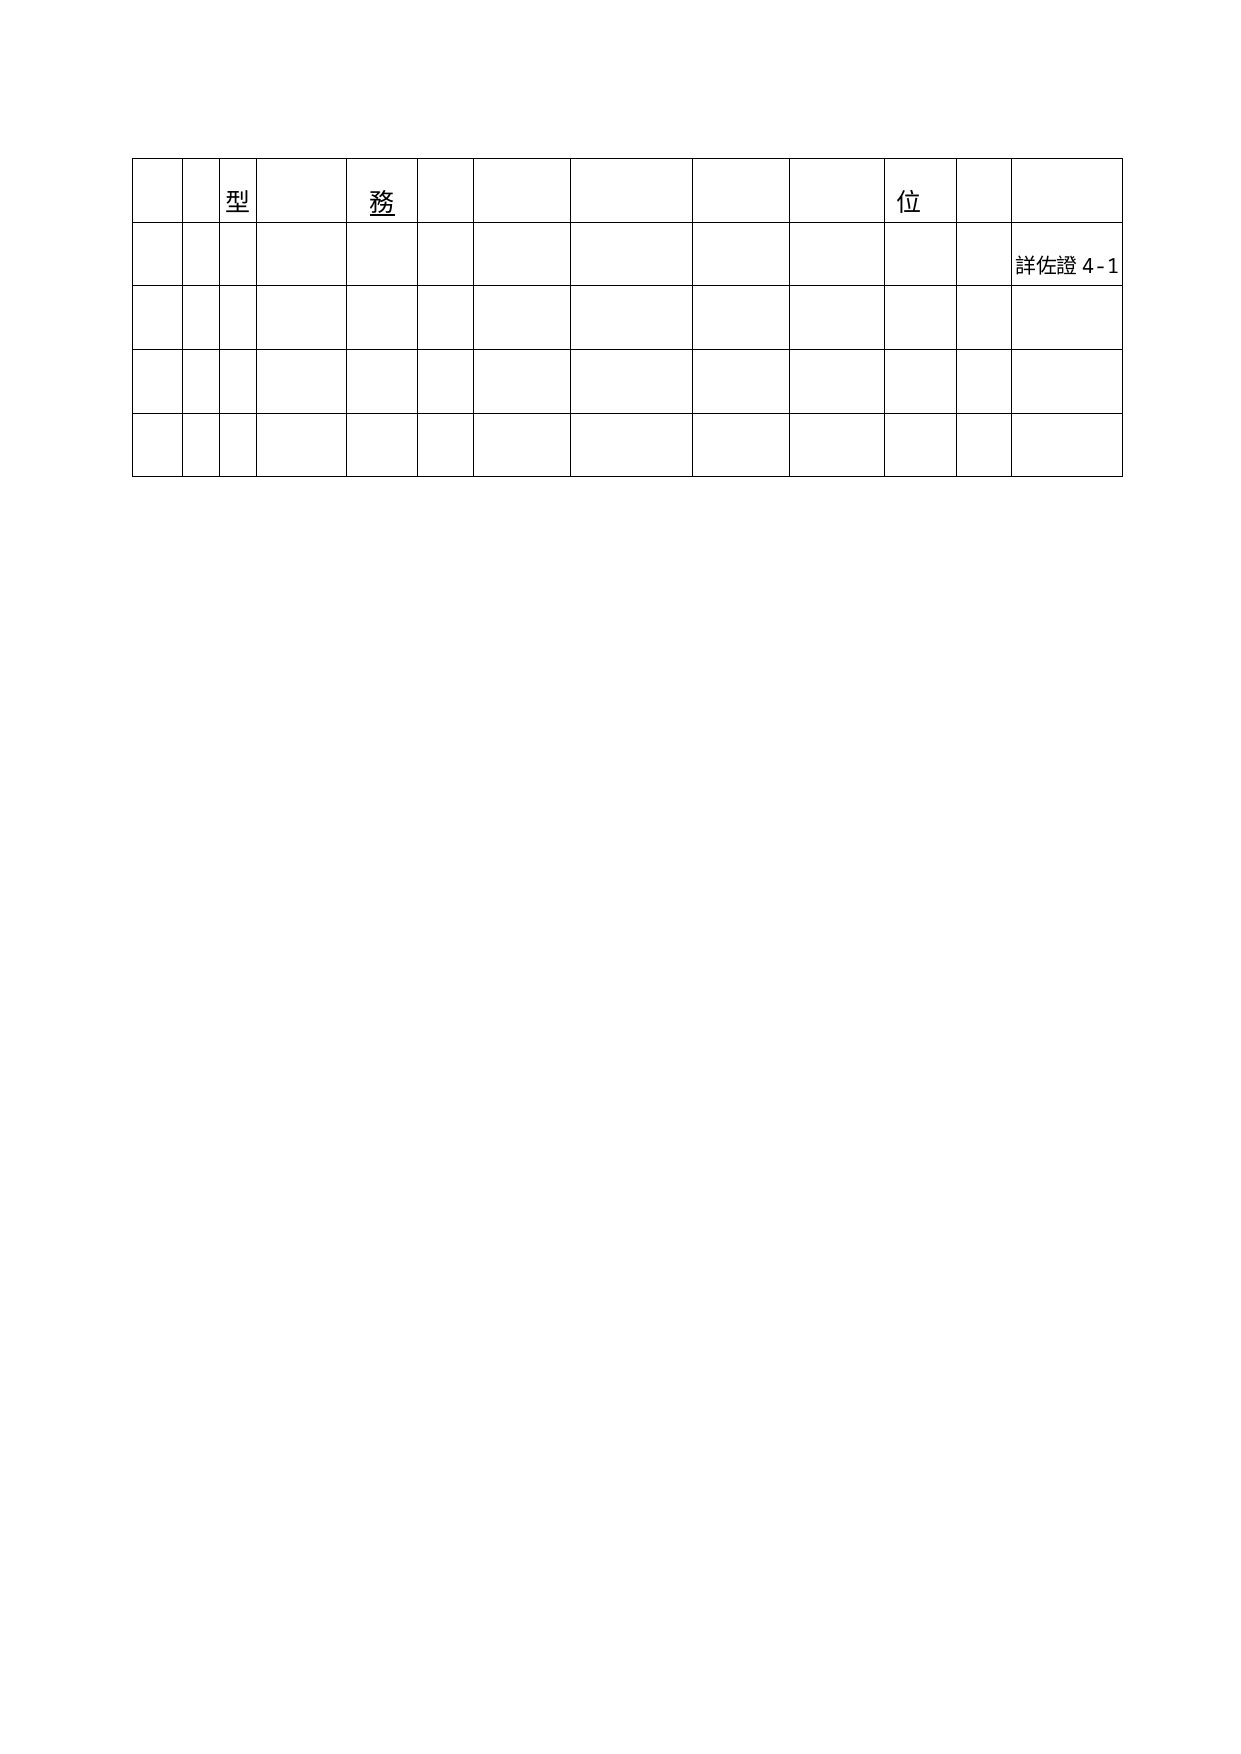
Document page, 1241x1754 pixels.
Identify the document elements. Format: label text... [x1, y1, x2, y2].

table_header 務 [347, 159, 417, 222]
table_cell [571, 414, 692, 476]
table_header [1012, 159, 1122, 222]
table_cell [474, 223, 570, 285]
table_cell [347, 414, 417, 476]
table_header 型 [220, 159, 256, 222]
table_cell [474, 414, 570, 476]
table_header [957, 159, 1011, 222]
table_header [183, 159, 219, 222]
table_cell [790, 414, 884, 476]
table_cell [257, 350, 346, 412]
table_cell [133, 350, 182, 412]
table_cell [1012, 350, 1122, 412]
table_header [571, 159, 692, 222]
table_cell [347, 350, 417, 412]
table_cell [183, 350, 219, 412]
table_cell [957, 223, 1011, 285]
table_cell [257, 286, 346, 349]
table_cell [220, 414, 256, 476]
table_cell [693, 223, 789, 285]
table_cell [957, 350, 1011, 412]
table_cell [347, 223, 417, 285]
table_header [257, 159, 346, 222]
table_cell [220, 223, 256, 285]
table_cell [1012, 286, 1122, 349]
table_cell [693, 414, 789, 476]
table_cell [885, 350, 956, 412]
table_cell [474, 350, 570, 412]
table_cell [790, 350, 884, 412]
table_cell [957, 286, 1011, 349]
table_cell [693, 286, 789, 349]
table_cell [418, 350, 473, 412]
table_cell [790, 286, 884, 349]
table_cell [133, 286, 182, 349]
table_cell [133, 414, 182, 476]
table_cell [885, 223, 956, 285]
table_cell [571, 286, 692, 349]
table_header [133, 159, 182, 222]
table_cell [571, 223, 692, 285]
table_cell [418, 414, 473, 476]
table_cell [885, 286, 956, 349]
table_cell 詳佐證4-1 [1012, 223, 1122, 285]
table_cell [220, 350, 256, 412]
table_cell [885, 414, 956, 476]
table_cell [257, 414, 346, 476]
table_header [790, 159, 884, 222]
table_header [418, 159, 473, 222]
table_cell [1012, 414, 1122, 476]
table_cell [418, 286, 473, 349]
table_cell [418, 223, 473, 285]
table_cell [133, 223, 182, 285]
table_cell [957, 414, 1011, 476]
table_header [693, 159, 789, 222]
table_cell [790, 223, 884, 285]
table_cell [220, 286, 256, 349]
table_cell [183, 286, 219, 349]
table_cell [693, 350, 789, 412]
table_cell [474, 286, 570, 349]
table_header [474, 159, 570, 222]
table_cell [571, 350, 692, 412]
table_header 位 [885, 159, 956, 222]
table_cell [257, 223, 346, 285]
table_cell [347, 286, 417, 349]
table_cell [183, 223, 219, 285]
table_cell [183, 414, 219, 476]
